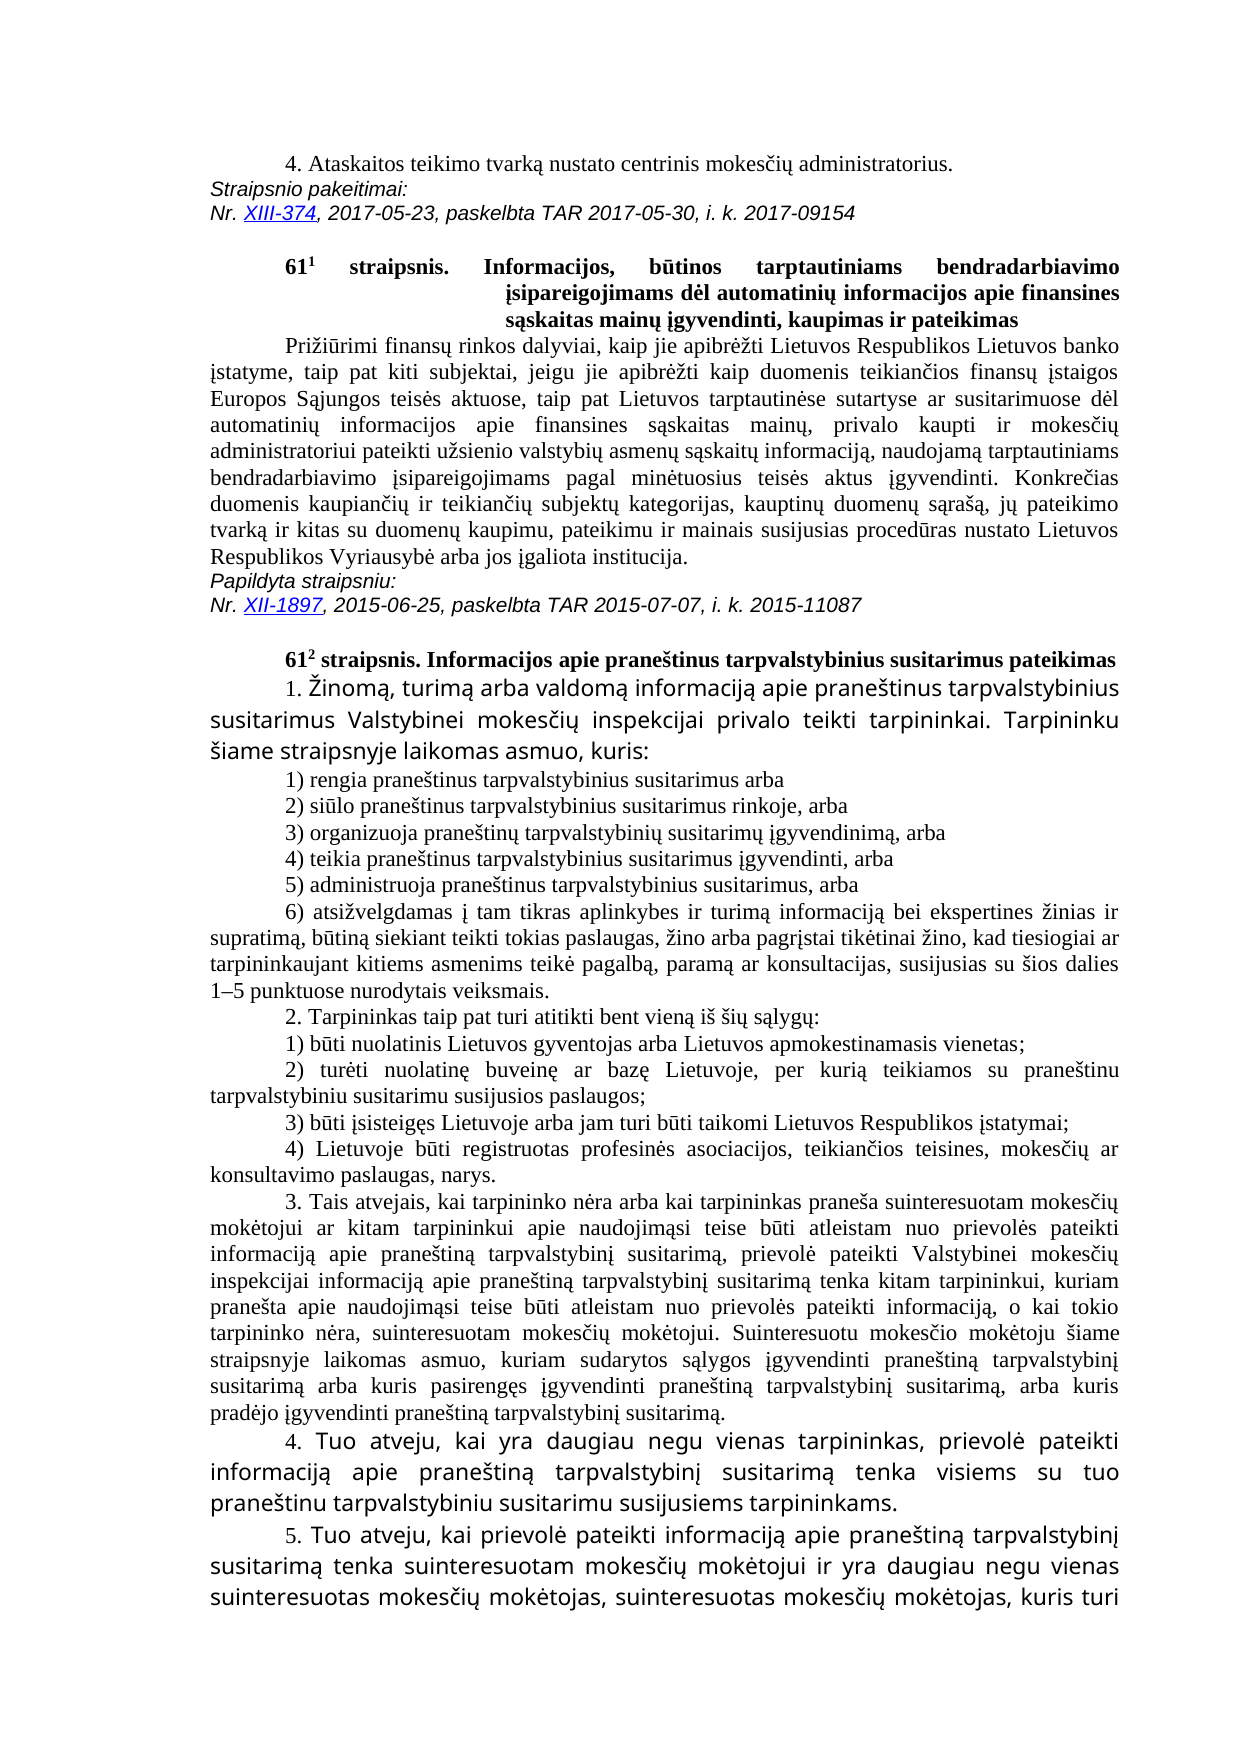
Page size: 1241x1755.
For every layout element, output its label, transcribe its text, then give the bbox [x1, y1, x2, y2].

text 4) Lietuvoje būti registruotas profesinės asociacijos, teikiančios teisines, mokesčių ar konsultavimo paslaugas, narys. [210, 1135, 1120, 1188]
text 2) siūlo praneštinus tarpvalstybinius susitarimus rinkoje, arba [210, 792, 1120, 819]
text 2. Tarpininkas taip pat turi atitikti bent vieną iš šių sąlygų: [210, 1003, 1120, 1029]
text 4. Tuo atveju, kai yra daugiau negu vienas tarpininkas, prievolė pateikti informaciją apie praneštiną tarpvalstybinį susitarimą tenka visiems su tuo praneštinu tarpvalstybiniu susitarimu susijusiems tarpininkams. [210, 1425, 1120, 1519]
text 4. Ataskaitos teikimo tvarką nustato centrinis mokesčių administratorius. [210, 150, 1120, 176]
text Nr. XII-1897, 2015-06-25, paskelbta TAR 2015-07-07, i. k. 2015-11087 [210, 593, 1120, 617]
text 612 straipsnis. Informacijos apie praneštinus tarpvalstybinius susitarimus pateikimas [285, 646, 1120, 672]
text 5. Tuo atveju, kai prievolė pateikti informaciją apie praneštiną tarpvalstybinį susitarimą tenka suinteresuotam mokesčių mokėtojui ir yra daugiau negu vienas suinteresuotas mokesčių mokėtojas, suinteresuotas mokesčių mokėtojas, kuris turi [210, 1519, 1120, 1612]
text Papildyta straipsniu: [210, 569, 1120, 593]
text Prižiūrimi finansų rinkos dalyviai, kaip jie apibrėžti Lietuvos Respublikos Lietuvos banko įstatyme, taip pat kiti subjektai, jeigu jie apibrėžti kaip duomenis teikiančios finansų įstaigos Europos Sąjungos teisės aktuose, taip pat Lietuvos tarptautinėse sutartyse ar susitarimuose dėl automatinių informacijos apie finansines sąskaitas mainų, privalo kaupti ir mokesčių administratoriui pateikti užsienio valstybių asmenų sąskaitų informaciją, naudojamą tarptautiniams bendradarbiavimo įsipareigojimams pagal minėtuosius teisės aktus įgyvendinti. Konkrečias duomenis kaupiančių ir teikiančių subjektų kategorijas, kauptinų duomenų sąrašą, jų pateikimo tvarką ir kitas su duomenų kaupimu, pateikimu ir mainais susijusias procedūras nustato Lietuvos Respublikos Vyriausybė arba jos įgaliota institucija. [210, 332, 1120, 569]
text 1) rengia praneštinus tarpvalstybinius susitarimus arba [210, 766, 1120, 792]
text 3) būti įsisteigęs Lietuvoje arba jam turi būti taikomi Lietuvos Respublikos įstatymai; [210, 1109, 1120, 1135]
text Nr. XIII-374, 2017-05-23, paskelbta TAR 2017-05-30, i. k. 2017-09154 [210, 200, 1120, 224]
text 4) teikia praneštinus tarpvalstybinius susitarimus įgyvendinti, arba [210, 845, 1120, 871]
text 3. Tais atvejais, kai tarpininko nėra arba kai tarpininkas praneša suinteresuotam mokesčių mokėtojui ar kitam tarpininkui apie naudojimąsi teise būti atleistam nuo prievolės pateikti informaciją apie praneštiną tarpvalstybinį susitarimą, prievolė pateikti Valstybinei mokesčių inspekcijai informaciją apie praneštiną tarpvalstybinį susitarimą tenka kitam tarpininkui, kuriam pranešta apie naudojimąsi teise būti atleistam nuo prievolės pateikti informaciją, o kai tokio tarpininko nėra, suinteresuotam mokesčių mokėtojui. Suinteresuotu mokesčio mokėtoju šiame straipsnyje laikomas asmuo, kuriam sudarytos sąlygos įgyvendinti praneštiną tarpvalstybinį susitarimą arba kuris pasirengęs įgyvendinti praneštiną tarpvalstybinį susitarimą, arba kuris pradėjo įgyvendinti praneštiną tarpvalstybinį susitarimą. [210, 1188, 1120, 1425]
text 3) organizuoja praneštinų tarpvalstybinių susitarimų įgyvendinimą, arba [210, 819, 1120, 845]
text 1. Žinomą, turimą arba valdomą informaciją apie praneštinus tarpvalstybinius susitarimus Valstybinei mokesčių inspekcijai privalo teikti tarpininkai. Tarpininku šiame straipsnyje laikomas asmuo, kuris: [210, 672, 1120, 766]
text 1) būti nuolatinis Lietuvos gyventojas arba Lietuvos apmokestinamasis vienetas; [210, 1029, 1120, 1056]
text 6) atsižvelgdamas į tam tikras aplinkybes ir turimą informaciją bei ekspertines žinias ir supratimą, būtiną siekiant teikti tokias paslaugas, žino arba pagrįstai tikėtinai žino, kad tiesiogiai ar tarpininkaujant kitiems asmenims teikė pagalbą, paramą ar konsultacijas, susijusias su šios dalies 1–5 punktuose nurodytais veiksmais. [210, 898, 1120, 1003]
text Straipsnio pakeitimai: [210, 176, 1120, 200]
text 5) administruoja praneštinus tarpvalstybinius susitarimus, arba [210, 871, 1120, 898]
text 2) turėti nuolatinę buveinę ar bazę Lietuvoje, per kurią teikiamos su praneštinu tarpvalstybiniu susitarimu susijusios paslaugos; [210, 1056, 1120, 1109]
text 611 straipsnis. Informacijos, būtinos tarptautiniams bendradarbiavimo įsipareigojimams dėl automatinių informacijos apie finansines sąskaitas mainų įgyvendinti, kaupimas ir pateikimas [285, 253, 1120, 332]
